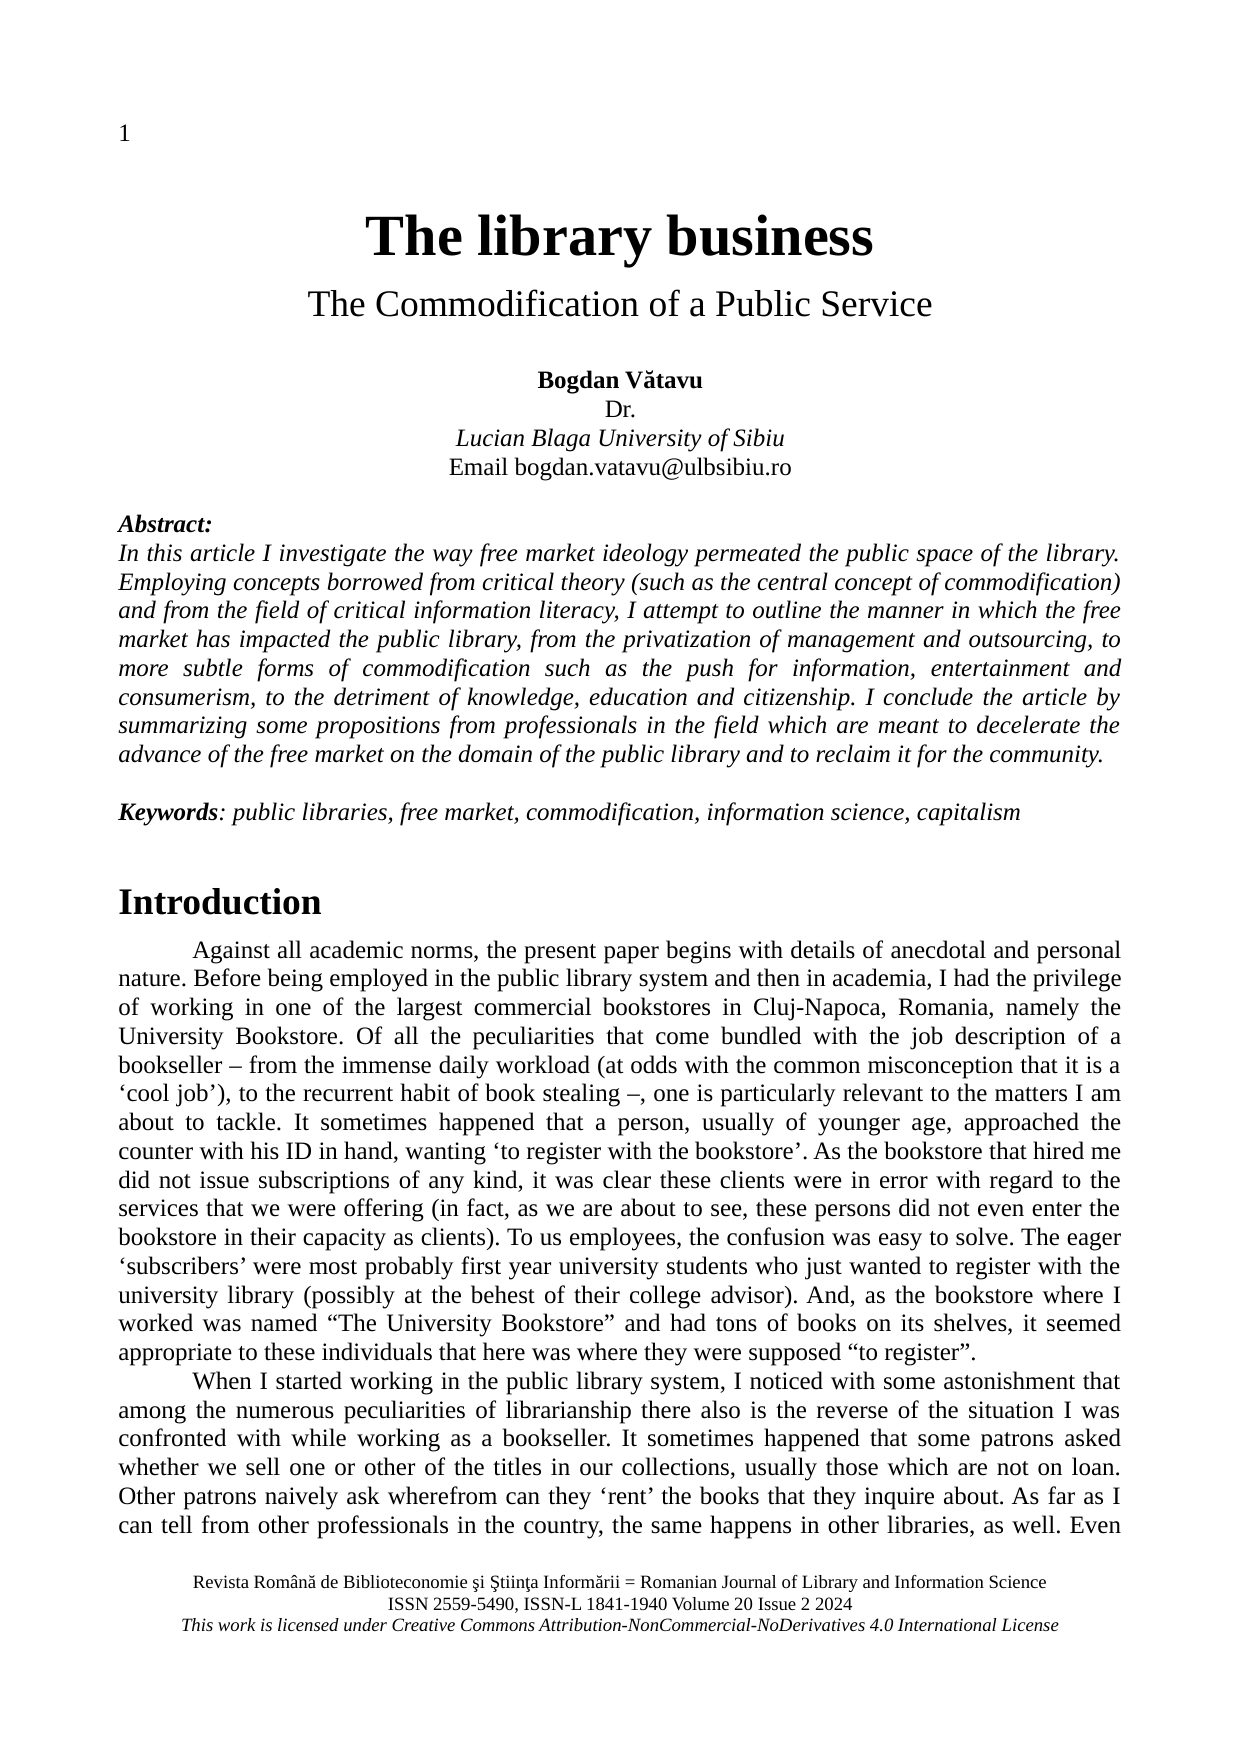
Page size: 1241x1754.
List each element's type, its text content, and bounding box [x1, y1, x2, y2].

subtitle The Commodification of a Public Service [118, 281, 1122, 324]
title The library business [118, 201, 1122, 268]
text In this article I investigate the way free market ideology permeated the public space of the library. Employing concepts borrowed from critical theory (such as the central concept of commodification) and from the field of critical information literacy, I attempt to outline the manner in which the free market has impacted the public library, from the privatization of management and outsourcing, to more subtle forms of commodification such as the push for information, entertainment and consumerism, to the detriment of knowledge, education and citizenship. I conclude the article by summarizing some propositions from professionals in the field which are meant to decelerate the advance of the free market on the domain of the public library and to reclaim it for the community. [118, 538, 1122, 768]
text Keywords: public libraries, free market, commodification, information science, capitalism [118, 797, 1122, 825]
subtitle Introduction [118, 879, 1122, 922]
text Email bogdan.vatavu@ulbsibiu.ro [118, 452, 1122, 480]
text Against all academic norms, the present paper begins with details of anecdotal and personal nature. Before being employed in the public library system and then in academia, I had the privilege of working in one of the largest commercial bookstores in Cluj-Napoca, Romania, namely the University Bookstore. Of all the peculiarities that come bundled with the job description of a bookseller – from the immense daily workload (at odds with the common misconception that it is a ‘cool job’), to the recurrent habit of book stealing –, one is particularly relevant to the matters I am about to tackle. It sometimes happened that a person, usually of younger age, approached the counter with his ID in hand, wanting ‘to register with the bookstore’. As the bookstore that hired me did not issue subscriptions of any kind, it was clear these clients were in error with regard to the services that we were offering (in fact, as we are about to see, these persons did not even enter the bookstore in their capacity as clients). To us employees, the confusion was easy to solve. The eager ‘subscribers’ were most probably first year university students who just wanted to register with the university library (possibly at the behest of their college advisor). And, as the bookstore where I worked was named “The University Bookstore” and had tons of books on its shelves, it seemed appropriate to these individuals that here was where they were supposed “to register”. [118, 935, 1122, 1366]
text Abstract: [118, 509, 1122, 538]
text Bogdan Vătavu [118, 365, 1122, 394]
text Dr. [118, 394, 1122, 423]
text When I started working in the public library system, I noticed with some astonishment that among the numerous peculiarities of librarianship there also is the reverse of the situation I was confronted with while working as a bookseller. It sometimes happened that some patrons asked whether we sell one or other of the titles in our collections, usually those which are not on loan. Other patrons naively ask wherefrom can they ‘rent’ the books that they inquire about. As far as I can tell from other professionals in the country, the same happens in other libraries, as well. Even [118, 1366, 1122, 1538]
text Lucian Blaga University of Sibiu [118, 423, 1122, 452]
